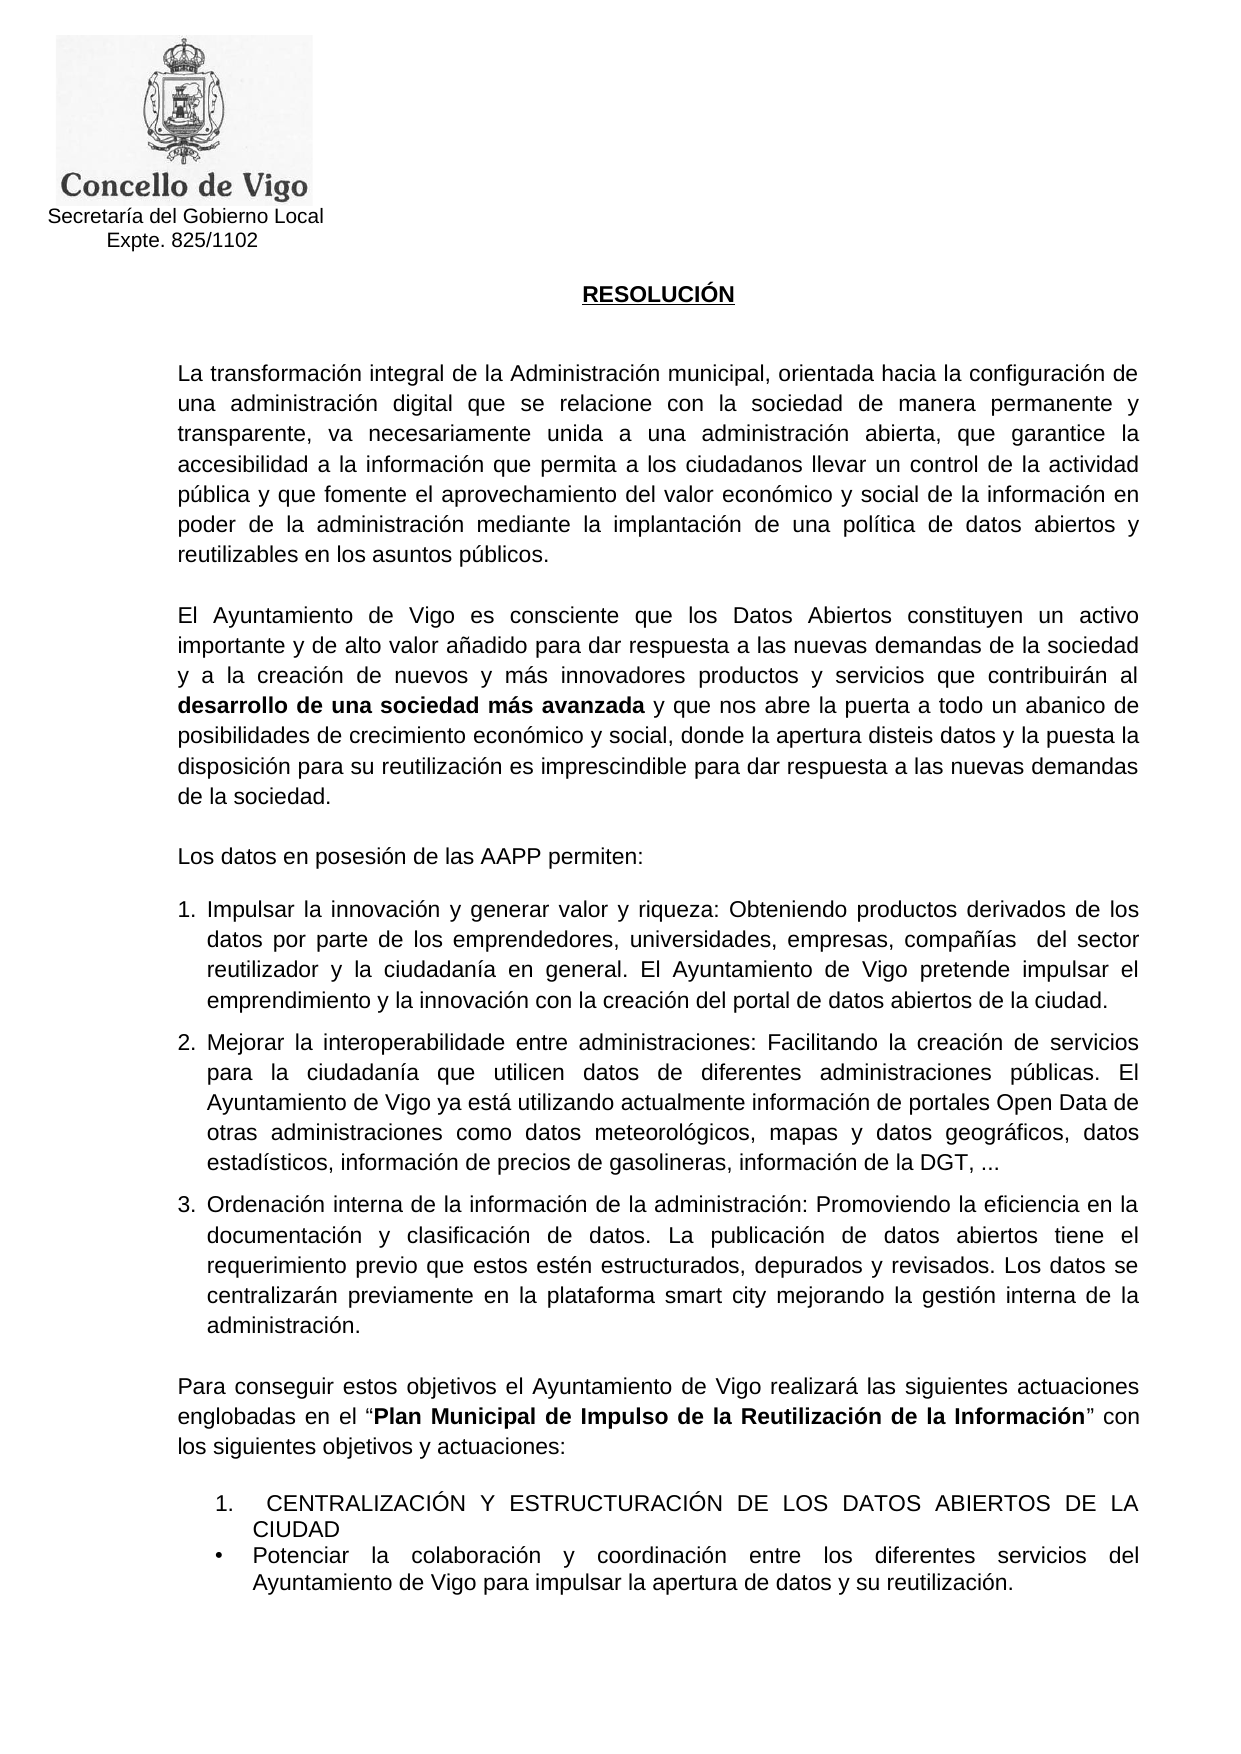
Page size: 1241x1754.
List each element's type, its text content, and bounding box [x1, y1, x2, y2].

text Los datos en posesión de las AAPP permiten: [177, 843, 1140, 869]
text Para conseguir estos objetivos el Ayuntamiento de Vigo realizará las siguientes actuaciones englobadas en el “Plan Municipal de Impulso de la Reutilización de la Información” con los siguientes objetivos y actuaciones: [177, 1373, 1140, 1459]
list Impulsar la innovación y generar valor y riqueza: Obteniendo productos derivados de los datos por parte de los emprendedores, universidades, empresas, compañías del sector reutilizador y la ciudadanía en general. El Ayuntamiento de Vigo pretende impulsar el emprendimiento y la innovación con la creación del portal de datos abiertos de la ciudad. [177, 896, 1140, 1013]
list Mejorar la interoperabilidade entre administraciones: Facilitando la creación de servicios para la ciudadanía que utilicen datos de diferentes administraciones públicas. El Ayuntamiento de Vigo ya está utilizando actualmente información de portales Open Data de otras administraciones como datos meteorológicos, mapas y datos geográficos, datos estadísticos, información de precios de gasolineras, información de la DGT, ... [177, 1028, 1140, 1176]
text El Ayuntamiento de Vigo es consciente que los Datos Abiertos constituyen un activo importante y de alto valor añadido para dar respuesta a las nuevas demandas de la sociedad y a la creación de nuevos y más innovadores productos y servicios que contribuirán al desarrollo de una sociedad más avanzada y que nos abre la puerta a todo un abanico de posibilidades de crecimiento económico y social, donde la apertura disteis datos y la puesta la disposición para su reutilización es imprescindible para dar respuesta a las nuevas demandas de la sociedad. [177, 602, 1140, 809]
text RESOLUCIÓN [177, 281, 1140, 307]
picture [55, 35, 313, 206]
list Ordenación interna de la información de la administración: Promoviendo la eficiencia en la documentación y clasificación de datos. La publicación de datos abiertos tiene el requerimiento previo que estos estén estructurados, depurados y revisados. Los datos se centralizarán previamente en la plataforma smart city mejorando la gestión interna de la administración. [177, 1191, 1140, 1338]
text La transformación integral de la Administración municipal, orientada hacia la configuración de una administración digital que se relacione con la sociedad de manera permanente y transparente, va necesariamente unida a una administración abierta, que garantice la accesibilidad a la información que permita a los ciudadanos llevar un control de la actividad pública y que fomente el aprovechamiento del valor económico y social de la información en poder de la administración mediante la implantación de una política de datos abiertos y reutilizables en los asuntos públicos. [177, 360, 1140, 567]
list Potenciar la colaboración y coordinación entre los diferentes servicios del Ayuntamiento de Vigo para impulsar la apertura de datos y su reutilización. [215, 1542, 1140, 1595]
list CENTRALIZACIÓN Y ESTRUCTURACIÓN DE LOS DATOS ABIERTOS DE LA CIUDAD [215, 1489, 1140, 1542]
